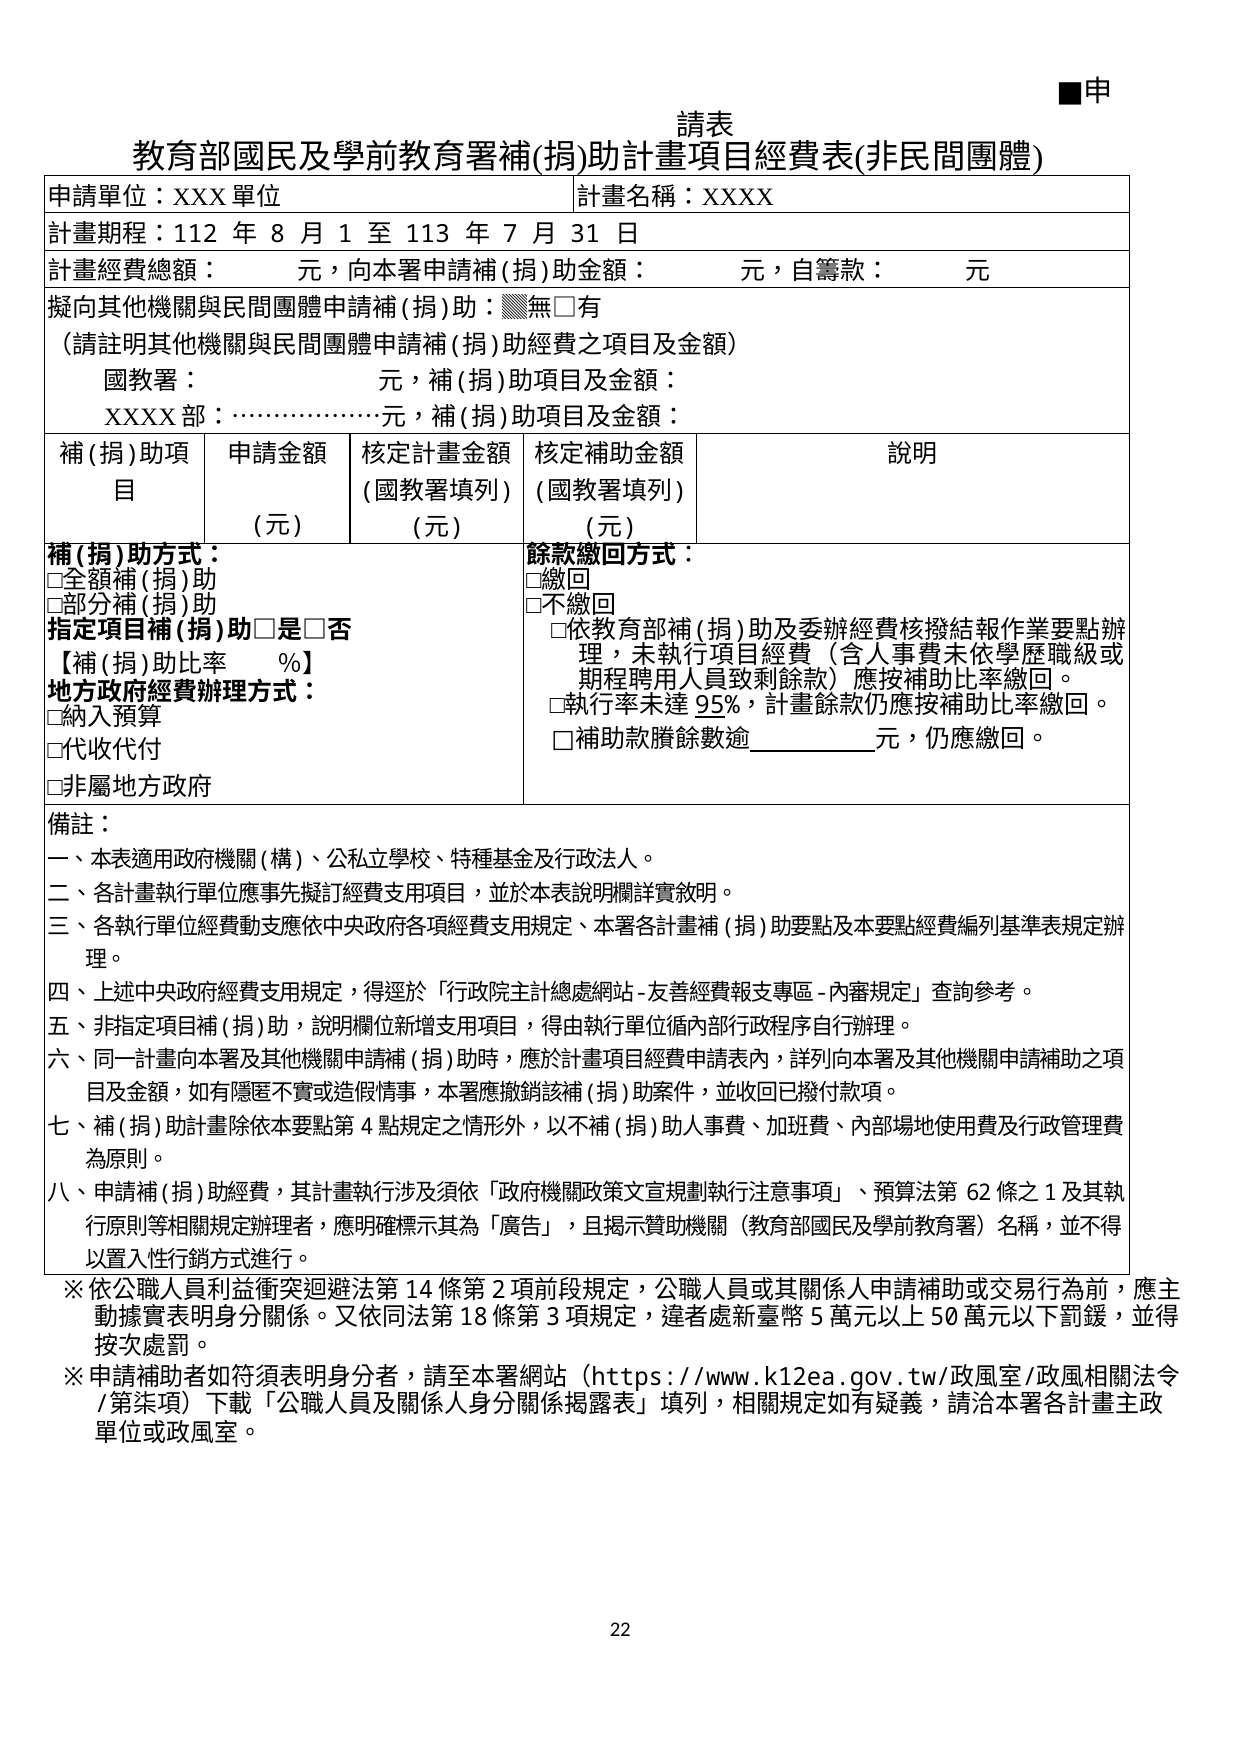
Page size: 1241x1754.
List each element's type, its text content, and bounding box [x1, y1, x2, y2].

text ※申請補助者如符須表明身分者，請至本署網站（https://www.k12ea.gov.tw/政風室/政風相關法令/第柒項）下載「公職人員及關係人身分關係揭露表」填列，相關規定如有疑義，請洽本署各計畫主政單位或政風室。 [59, 1362, 1181, 1449]
table_cell [1130, 175, 1137, 212]
table_cell 計畫經費總額： 元，向本署申請補(捐)助金額： 元，自籌款： 元 [45, 251, 1129, 287]
text ※依公職人員利益衝突迴避法第14條第2項前段規定，公職人員或其關係人申請補助或交易行為前，應主動據實表明身分關係。又依同法第18條第3項規定，違者處新臺幣5萬元以上50萬元以下罰鍰，並得按次處罰。 [59, 1275, 1181, 1362]
table_cell [1130, 892, 1137, 1274]
table_cell 申請單位：XXX單位 [45, 176, 573, 212]
table_cell 申請金額 (元) [205, 434, 349, 543]
table_cell 餘款繳回方式： □繳回 □不繳回 □依教育部補(捐)助及委辦經費核撥結報作業要點辦理，未執行項目經費（含人事費未依學歷職級或期程聘用人員致剩餘款）應按補助比率繳回。 □執行率未達95%，計畫餘款仍應按補助比率繳回。 □補助款賸餘數逾 元，仍應繳回。 [524, 544, 1129, 804]
table_cell 備註： 本表適用政府機關(構)、公私立學校、特種基金及行政法人。 各計畫執行單位應事先擬訂經費支用項目，並於本表說明欄詳實敘明。 各執行單位經費動支應依中央政府各項經費支用規定、本署各計畫補(捐)助要點及本要點經費編列基準表規定辦理。 上述中央政府經費支用規定，得逕於「行政院主計總處網站-友善經費報支專區-內審規定」查詢參考。 非指定項目補(捐)助，說明欄位新增支用項目，得由執行單位循內部行政程序自行辦理。 同一計畫向本署及其他機關申請補(捐)助時，應於計畫項目經費申請表內，詳列向本署及其他機關申請補助之項目及金額，如有隱匿不實或造假情事，本署應撤銷該補(捐)助案件，並收回已撥付款項。 補(捐)助計畫除依本要點第4點規定之情形外，以不補(捐)助人事費、加班費、內部場地使用費及行政管理費為原則。 申請補(捐)助經費，其計畫執行涉及須依「政府機關政策文宣規劃執行注意事項」、預算法第62條之1及其執行原則等相關規定辦理者，應明確標示其為「廣告」，且揭示贊助機關（教育部國民及學前教育署）名稱，並不得以置入性行銷方式進行。 [45, 805, 1129, 1274]
table_cell [1130, 433, 1137, 543]
table_cell 核定計畫金額(國教署填列) (元) [351, 434, 523, 543]
table_cell 說明 [697, 434, 1129, 543]
table_header ■申請表 [673, 75, 1137, 142]
table_header [350, 75, 472, 142]
table_cell [1130, 804, 1137, 892]
table_cell [1130, 212, 1137, 249]
table_cell [1130, 543, 1137, 804]
table_cell 教育部國民及學前教育署補(捐)助計畫項目經費表(非民間團體) [44, 142, 1137, 175]
table_cell 補(捐)助項目 [45, 434, 204, 543]
table_cell 擬向其他機關與民間團體申請補(捐)助：▓無□有 （請註明其他機關與民間團體申請補(捐)助經費之項目及金額） 國教署： 元，補(捐)助項目及金額： XXXX部：………………元，補(捐)助項目及金額： [45, 288, 1129, 433]
table_cell 核定補助金額 (國教署填列) (元) [524, 434, 696, 543]
table_cell 計畫期程：112 年 8 月 1 至 113 年 7 月 31 日 [45, 213, 1129, 249]
table_cell [1130, 250, 1137, 287]
table_cell 補(捐)助方式： □全額補(捐)助 □部分補(捐)助 指定項目補(捐)助□是□否 【補(捐)助比率 ％】 地方政府經費辦理方式： □納入預算 □代收代付 □非屬地方政府 [45, 544, 523, 804]
table_header [472, 75, 673, 142]
table_cell 計畫名稱：XXXX [574, 176, 1129, 212]
table_header [44, 75, 350, 142]
table_cell [1130, 287, 1137, 433]
